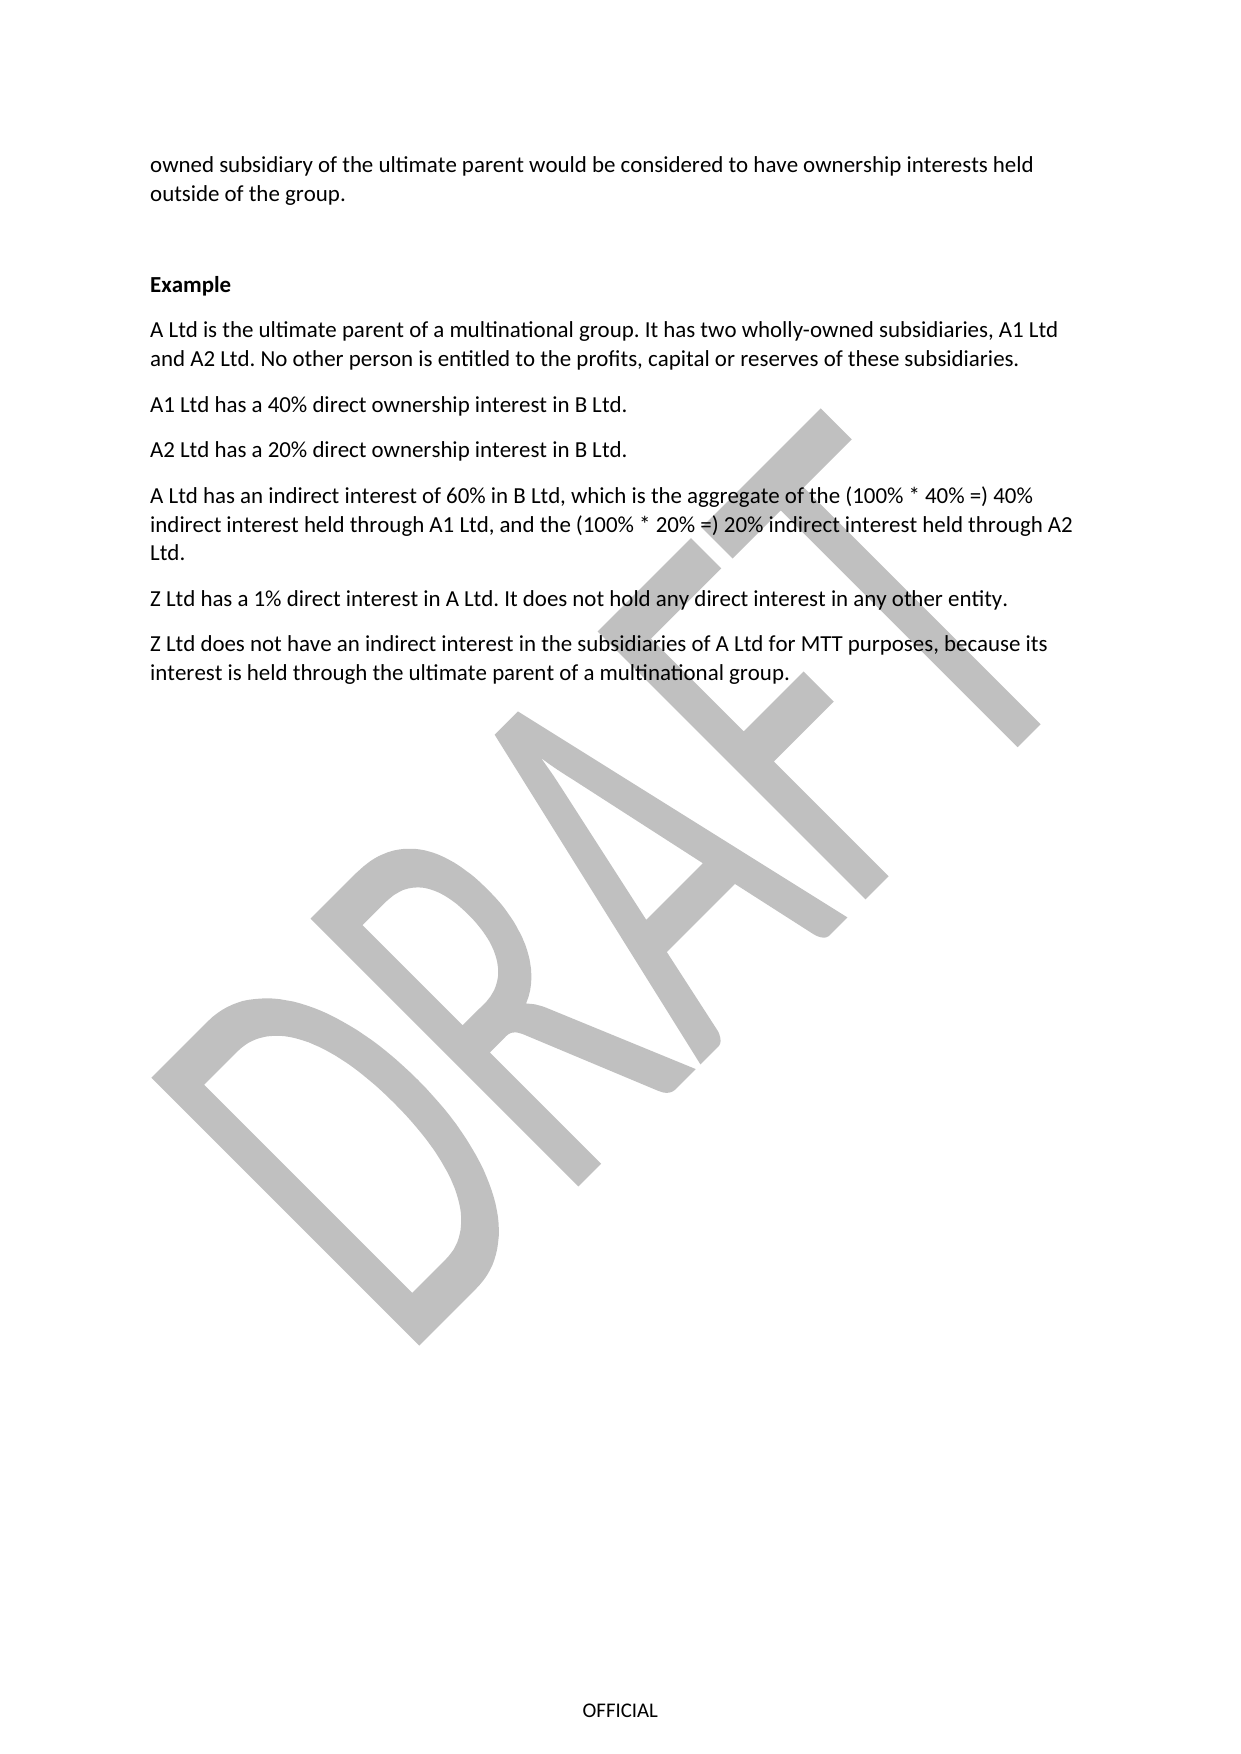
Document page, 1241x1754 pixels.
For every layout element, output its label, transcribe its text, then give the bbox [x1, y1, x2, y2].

text A2 Ltd has a 20% direct ownership interest in B Ltd. [150, 435, 793, 463]
text [830, 435, 1090, 463]
text owned subsidiary of the ultimate parent would be considered to have ownership interests held outside of the group. [150, 150, 1090, 207]
text Z Ltd has a 1% direct interest in A Ltd. It does not hold any direct interest in any other entity. [150, 584, 644, 612]
text A Ltd is the ultimate parent of a multinational group. It has two wholly-owned subsidiaries, A1 Ltd and A2 Ltd. No other person is entitled to the profits, capital or reserves of these subsidiaries. [150, 315, 1090, 372]
text Z Ltd does not have an indirect interest in the subsidiaries of A Ltd for MTT purposes, because its interest is held through the ultimate parent of a multinational group. [150, 629, 651, 686]
text A Ltd has an indirect interest of 60% in B Ltd, which is the aggregate of the (100% * 40% =) 40% indirect interest held through A1 Ltd, and the (100% * 20% =) 20% indirect interest held through A2 Ltd. [150, 481, 836, 567]
text Z Ltd does not have an indirect interest in the subsidiaries of A Ltd for MTT purposes, because its interest is held through the ultimate parent of a multinational group. [652, 629, 955, 686]
text Z Ltd has a 1% direct interest in A Ltd. It does not hold any direct interest in any other entity. [902, 584, 1090, 612]
text A1 Ltd has a 40% direct ownership interest in B Ltd. [150, 390, 1090, 418]
text A Ltd has an indirect interest of 60% in B Ltd, which is the aggregate of the (100% * 40% =) 40% indirect interest held through A1 Ltd, and the (100% * 20% =) 20% indirect interest held through A2 Ltd. [805, 481, 1090, 567]
text Z Ltd has a 1% direct interest in A Ltd. It does not hold any direct interest in any other entity. [679, 584, 881, 612]
text Example [150, 270, 1090, 298]
text Z Ltd does not have an indirect interest in the subsidiaries of A Ltd for MTT purposes, because its interest is held through the ultimate parent of a multinational group. [947, 629, 1090, 686]
